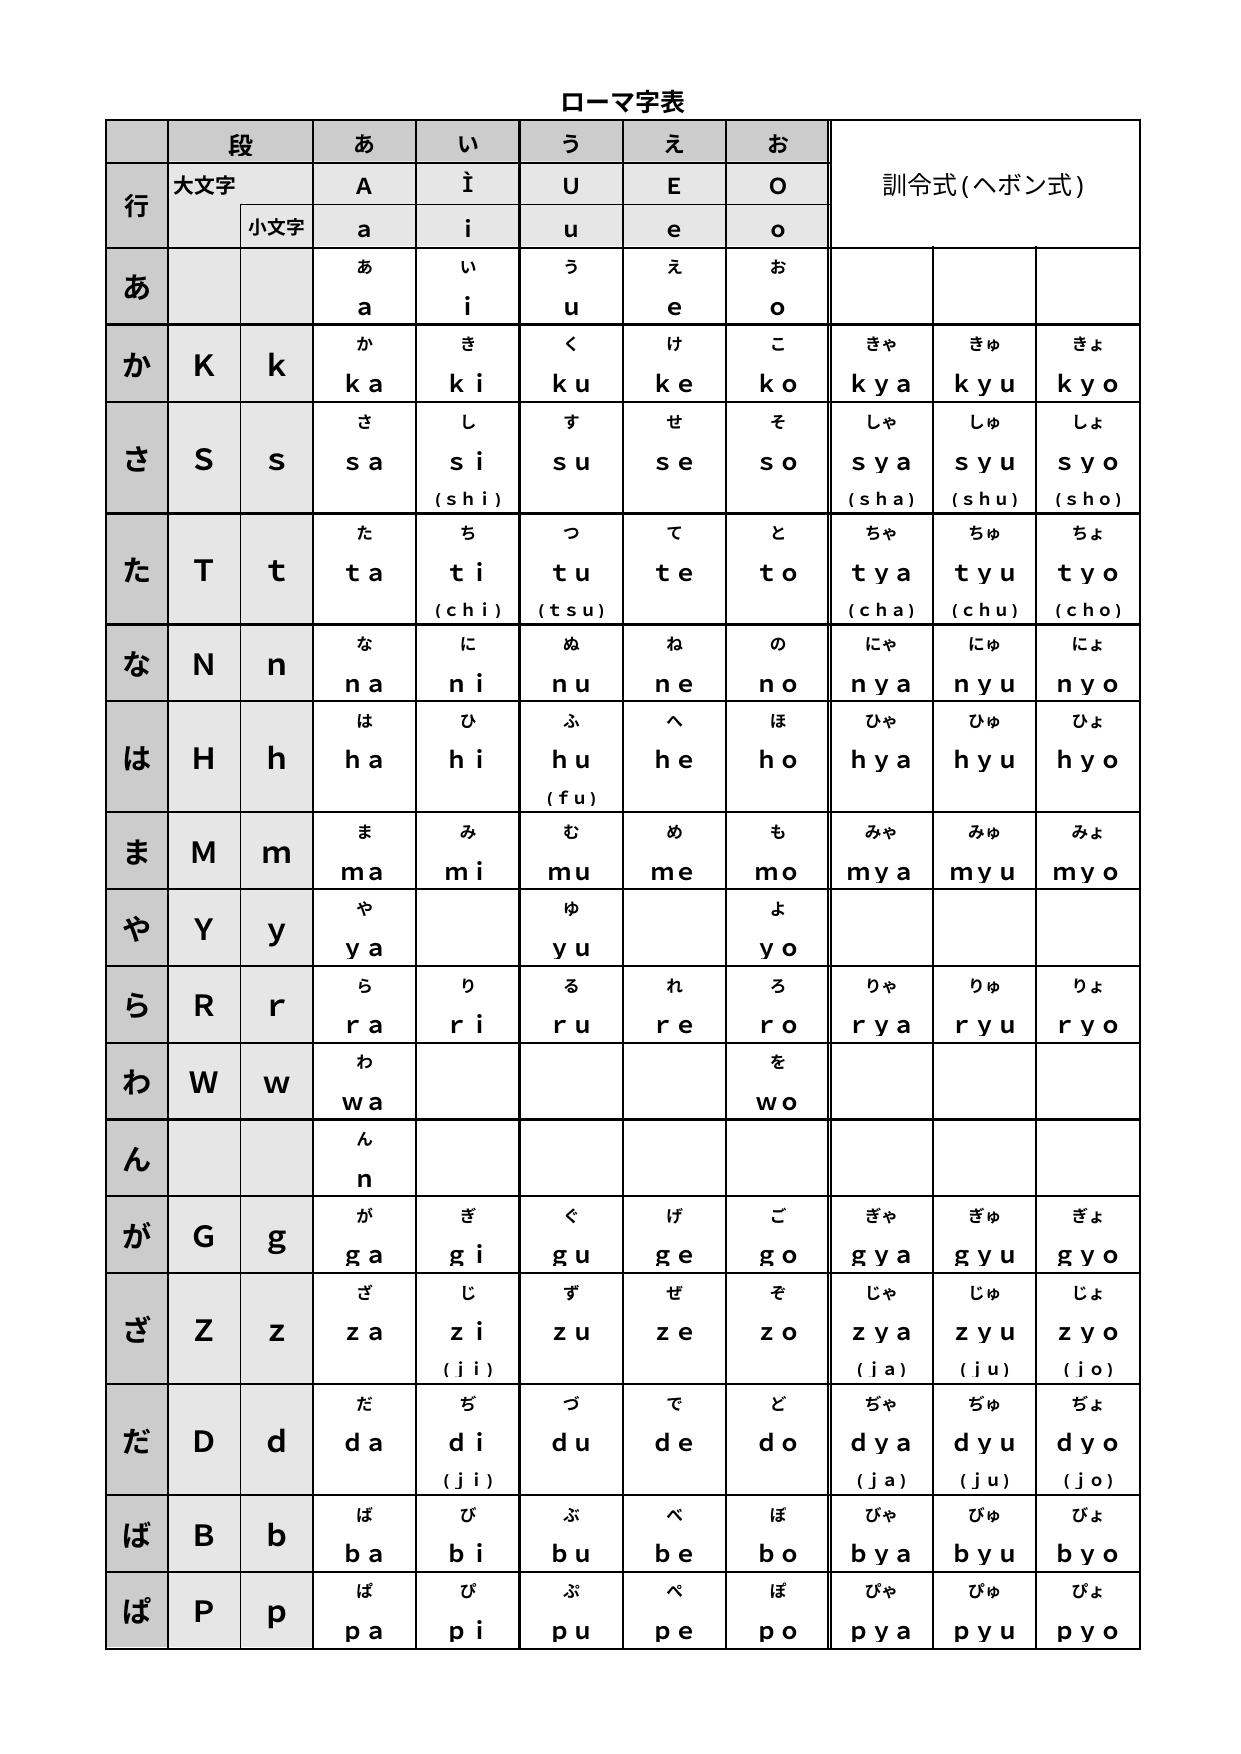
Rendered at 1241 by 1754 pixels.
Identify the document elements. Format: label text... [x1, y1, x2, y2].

table_cell [314, 777, 415, 811]
table_cell (ｊａ) [832, 1349, 932, 1383]
table_cell [832, 777, 932, 811]
table_cell ｓｙｕ [934, 436, 1035, 478]
table_cell ｋｅ [624, 358, 725, 401]
table_cell ｚｕ [521, 1306, 622, 1348]
table_cell ｇｙａ [832, 1229, 932, 1272]
table_cell [727, 1153, 827, 1195]
table_cell ほ [727, 702, 827, 734]
table_cell (ｊｏ) [1037, 1460, 1139, 1494]
table_cell ｍｏ [727, 845, 827, 888]
table_cell ｋ [241, 326, 312, 401]
table_cell だ [107, 1385, 167, 1494]
table_cell が [107, 1197, 167, 1272]
table_cell [314, 1349, 415, 1383]
table_cell ぢゅ [934, 1385, 1035, 1417]
table_cell ｒｕ [521, 999, 622, 1041]
table_cell ちゅ [934, 515, 1035, 547]
table_cell [624, 1076, 725, 1118]
table_cell ｕ [521, 205, 622, 246]
table_cell ｔｅ [624, 547, 725, 589]
table_cell [624, 589, 725, 623]
table_cell ｋｙｕ [934, 358, 1035, 401]
table_cell ち [417, 515, 518, 547]
table_cell ぴゃ [832, 1573, 932, 1605]
table_cell [521, 1460, 622, 1494]
table_cell [934, 890, 1035, 922]
table_cell ｋａ [314, 358, 415, 401]
table_cell ｗａ [314, 1076, 415, 1118]
table_cell ｋｏ [727, 358, 827, 401]
table_cell へ [624, 702, 725, 734]
table_cell びょ [1037, 1496, 1139, 1528]
table_cell [727, 1121, 827, 1152]
table_cell ｎｙｕ [934, 658, 1035, 700]
table_cell り [417, 967, 518, 999]
table_cell しゅ [934, 403, 1035, 436]
table_cell ｐｕ [521, 1605, 622, 1647]
table_cell か [314, 326, 415, 357]
table_cell Ｅ [624, 164, 725, 204]
table_cell そ [727, 403, 827, 436]
table_cell [521, 1044, 622, 1076]
table_cell ん [314, 1121, 415, 1152]
table_cell じゅ [934, 1274, 1035, 1306]
table_cell [934, 922, 1035, 965]
table_cell ざ [314, 1274, 415, 1306]
table_cell (ｃｈｏ) [1037, 589, 1139, 623]
table_cell [417, 890, 518, 922]
table_cell [934, 1044, 1035, 1076]
table_cell す [521, 403, 622, 436]
table_cell [934, 281, 1035, 323]
table_cell [624, 1044, 725, 1076]
table_header お [727, 121, 827, 161]
table_cell ぜ [624, 1274, 725, 1306]
table_cell [934, 777, 1035, 811]
table_cell い [417, 249, 518, 281]
table_cell ば [107, 1496, 167, 1571]
table_cell べ [624, 1496, 725, 1528]
table_cell ちょ [1037, 515, 1139, 547]
table_cell こ [727, 326, 827, 357]
table_cell りゅ [934, 967, 1035, 999]
table_cell じ [417, 1274, 518, 1306]
table_cell ｎ [314, 1153, 415, 1195]
table_cell ｂｙｏ [1037, 1528, 1139, 1571]
table_cell [727, 478, 827, 512]
table_cell びゅ [934, 1496, 1035, 1528]
table_cell ｗｏ [727, 1076, 827, 1118]
table_cell ｓｉ [417, 436, 518, 478]
table_cell ｔｙｕ [934, 547, 1035, 589]
table_cell ろ [727, 967, 827, 999]
table_cell Ｈ [169, 702, 240, 811]
table_cell (ｊａ) [832, 1460, 932, 1494]
table_cell ｒｅ [624, 999, 725, 1041]
table_cell ｉ [417, 281, 518, 323]
table_cell ｋｙｏ [1037, 358, 1139, 401]
table_cell わ [314, 1044, 415, 1076]
table_cell りゃ [832, 967, 932, 999]
table_cell ぴ [417, 1573, 518, 1605]
table_cell ｚｉ [417, 1306, 518, 1348]
table_cell ぶ [521, 1496, 622, 1528]
table_cell ｈｙｕ [934, 734, 1035, 777]
table_cell ｐｉ [417, 1605, 518, 1647]
table_cell Ｗ [169, 1044, 240, 1118]
table_cell け [624, 326, 725, 357]
table_cell ｍｉ [417, 845, 518, 888]
table_cell [314, 589, 415, 623]
table_cell み [417, 813, 518, 845]
table_cell ぱ [314, 1573, 415, 1605]
table_cell ず [521, 1274, 622, 1306]
table_cell ａ [314, 205, 415, 246]
table_cell あ [314, 249, 415, 281]
table_cell ゆ [521, 890, 622, 922]
table_cell びゃ [832, 1496, 932, 1528]
table_cell ｂｉ [417, 1528, 518, 1571]
table_cell にゃ [832, 626, 932, 658]
table_cell ｔｙａ [832, 547, 932, 589]
table_cell (ｊｕ) [934, 1460, 1035, 1494]
table_cell [727, 1460, 827, 1494]
table_cell [624, 1153, 725, 1195]
table_cell ぎゅ [934, 1197, 1035, 1229]
table_cell [934, 1153, 1035, 1195]
table_cell ｒｉ [417, 999, 518, 1041]
table_cell ｄａ [314, 1417, 415, 1459]
table_cell [1037, 1076, 1139, 1118]
table_cell [624, 777, 725, 811]
table_cell ｈａ [314, 734, 415, 777]
table_header え [624, 121, 725, 161]
table_cell ｔｏ [727, 547, 827, 589]
table_cell きゃ [832, 326, 932, 357]
table_cell Ｚ [169, 1274, 240, 1383]
table_cell ｗ [241, 1044, 312, 1118]
table_cell ｅ [624, 205, 725, 246]
table_cell ｔａ [314, 547, 415, 589]
table_cell ぼ [727, 1496, 827, 1528]
table_cell し [417, 403, 518, 436]
table_cell ひょ [1037, 702, 1139, 734]
table_cell ｇ [241, 1197, 312, 1272]
table_cell れ [624, 967, 725, 999]
table_cell ｂｏ [727, 1528, 827, 1571]
table_cell (ｊｏ) [1037, 1349, 1139, 1383]
table_cell じょ [1037, 1274, 1139, 1306]
table_cell ｄｙａ [832, 1417, 932, 1459]
table_cell ｍｙｏ [1037, 845, 1139, 888]
table_cell ｎｙｏ [1037, 658, 1139, 700]
table_cell [624, 1349, 725, 1383]
table_cell ｓｙａ [832, 436, 932, 478]
table_cell ｄ [241, 1385, 312, 1494]
table_cell ら [107, 967, 167, 1041]
table_cell しゃ [832, 403, 932, 436]
table_cell Ì [417, 164, 518, 204]
table_cell [417, 922, 518, 965]
table_cell [417, 1153, 518, 1195]
table_cell Ｐ [169, 1573, 240, 1647]
table_cell ひゅ [934, 702, 1035, 734]
table_cell [314, 478, 415, 512]
table_cell ｄｅ [624, 1417, 725, 1459]
table_cell ｔｉ [417, 547, 518, 589]
table_cell ぱ [107, 1573, 167, 1647]
table_cell ｇｙｕ [934, 1229, 1035, 1272]
table_cell め [624, 813, 725, 845]
table_cell [1037, 890, 1139, 922]
table_cell [1037, 922, 1139, 965]
table_cell [1037, 1121, 1139, 1152]
table_cell ａ [314, 281, 415, 323]
table_cell ｈ [241, 702, 312, 811]
table_cell く [521, 326, 622, 357]
table_cell ｂｅ [624, 1528, 725, 1571]
table_cell わ [107, 1044, 167, 1118]
table_cell [521, 1153, 622, 1195]
table_cell にゅ [934, 626, 1035, 658]
table_cell ｄｙｏ [1037, 1417, 1139, 1459]
table_cell Ｕ [521, 164, 622, 204]
table_cell ｂｙｕ [934, 1528, 1035, 1571]
table_cell [727, 1349, 827, 1383]
table_cell Ｂ [169, 1496, 240, 1571]
table_cell ひゃ [832, 702, 932, 734]
table_cell ｓｙｏ [1037, 436, 1139, 478]
table_cell りょ [1037, 967, 1139, 999]
table_cell ｓｏ [727, 436, 827, 478]
table_cell ｏ [727, 205, 827, 246]
table_cell ｄｉ [417, 1417, 518, 1459]
text ローマ字表 [106, 83, 1140, 119]
table_cell ｂｕ [521, 1528, 622, 1571]
table_cell (ｓｈｉ) [417, 478, 518, 512]
table_cell ｒ [241, 967, 312, 1041]
table_cell ｐｏ [727, 1605, 827, 1647]
table_cell ぢょ [1037, 1385, 1139, 1417]
table_cell (ｃｈｕ) [934, 589, 1035, 623]
table_cell ふ [521, 702, 622, 734]
table_cell だ [314, 1385, 415, 1417]
table_cell ｚｙｕ [934, 1306, 1035, 1348]
table_header あ [314, 121, 415, 161]
table_cell (ｓｈａ) [832, 478, 932, 512]
table_cell ｍａ [314, 845, 415, 888]
table_cell [521, 1121, 622, 1152]
table_cell [241, 1121, 312, 1195]
table_cell [1037, 249, 1139, 281]
table_cell ぬ [521, 626, 622, 658]
table_cell (ｓｈｕ) [934, 478, 1035, 512]
table_cell ｍｕ [521, 845, 622, 888]
table_cell ｎａ [314, 658, 415, 700]
table_cell 行 [107, 164, 167, 246]
table_cell ｇｙｏ [1037, 1229, 1139, 1272]
table_cell [832, 890, 932, 922]
table_cell え [624, 249, 725, 281]
table_cell ｕ [521, 281, 622, 323]
table_cell ｒｏ [727, 999, 827, 1041]
table_cell (ｓｈｏ) [1037, 478, 1139, 512]
table_cell ｄｙｕ [934, 1417, 1035, 1459]
table_cell きょ [1037, 326, 1139, 357]
table_cell 大文字 [169, 164, 312, 204]
table_cell (ｊｕ) [934, 1349, 1035, 1383]
table_cell Ｇ [169, 1197, 240, 1272]
table_cell ぎょ [1037, 1197, 1139, 1229]
table_cell Ｄ [169, 1385, 240, 1494]
table_cell ｐｅ [624, 1605, 725, 1647]
table_cell [727, 589, 827, 623]
table_cell [832, 1153, 932, 1195]
table_cell ｎｅ [624, 658, 725, 700]
table_cell や [314, 890, 415, 922]
table_cell ｎｕ [521, 658, 622, 700]
table_cell ｇａ [314, 1229, 415, 1272]
table_cell ｇｕ [521, 1229, 622, 1272]
table_cell ば [314, 1496, 415, 1528]
table_cell る [521, 967, 622, 999]
table_cell [624, 478, 725, 512]
table_cell [832, 1044, 932, 1076]
table_cell ｙａ [314, 922, 415, 965]
table_cell ｚｏ [727, 1306, 827, 1348]
table_cell ｍ [241, 813, 312, 888]
table_cell ｐｙａ [832, 1605, 932, 1647]
table_cell を [727, 1044, 827, 1076]
table_cell [832, 1076, 932, 1118]
table_cell ぞ [727, 1274, 827, 1306]
table_cell で [624, 1385, 725, 1417]
table_cell (ｊｉ) [417, 1349, 518, 1383]
table_cell [521, 478, 622, 512]
table_cell (ｔｓｕ) [521, 589, 622, 623]
table_cell (ｃｈｉ) [417, 589, 518, 623]
table_header う [521, 121, 622, 161]
table_header 訓令式(ヘボン式) [832, 121, 1139, 246]
table_cell せ [624, 403, 725, 436]
table_cell さ [314, 403, 415, 436]
table_cell な [107, 626, 167, 700]
table_cell [417, 777, 518, 811]
table_cell [1037, 1044, 1139, 1076]
table_cell ｋｕ [521, 358, 622, 401]
table_cell Ｙ [169, 890, 240, 965]
table_cell ぢ [417, 1385, 518, 1417]
table_cell お [727, 249, 827, 281]
table_cell び [417, 1496, 518, 1528]
table_cell は [314, 702, 415, 734]
table_cell ら [314, 967, 415, 999]
table_cell ｂｙａ [832, 1528, 932, 1571]
table_cell ｄｕ [521, 1417, 622, 1459]
table_cell さ [107, 403, 167, 512]
table_cell [832, 922, 932, 965]
table_cell ｒｙｏ [1037, 999, 1139, 1041]
table_cell ｎｏ [727, 658, 827, 700]
table_cell う [521, 249, 622, 281]
table_cell ｉ [417, 205, 518, 246]
table_cell [934, 249, 1035, 281]
table_cell ｙｕ [521, 922, 622, 965]
table_cell む [521, 813, 622, 845]
table_cell [521, 1349, 622, 1383]
table_cell Ｏ [727, 164, 827, 204]
table_cell にょ [1037, 626, 1139, 658]
table_cell [832, 281, 932, 323]
table_cell ｎ [241, 626, 312, 700]
table_cell ｍｙａ [832, 845, 932, 888]
table_cell みゃ [832, 813, 932, 845]
table_cell ｐａ [314, 1605, 415, 1647]
table_cell も [727, 813, 827, 845]
table_cell ｓａ [314, 436, 415, 478]
table_cell ｇｉ [417, 1229, 518, 1272]
table_cell ｈｙｏ [1037, 734, 1139, 777]
table_cell ｚ [241, 1274, 312, 1383]
table_cell [934, 1076, 1035, 1118]
table_cell た [314, 515, 415, 547]
table_cell Ｋ [169, 326, 240, 401]
table_cell ｒａ [314, 999, 415, 1041]
table_cell ｙ [241, 890, 312, 965]
table_cell ぐ [521, 1197, 622, 1229]
table_cell の [727, 626, 827, 658]
table_cell ひ [417, 702, 518, 734]
table_cell ｋｉ [417, 358, 518, 401]
table_cell 小文字 [241, 205, 312, 246]
table_cell ｈｙａ [832, 734, 932, 777]
table_cell [624, 922, 725, 965]
table_cell きゅ [934, 326, 1035, 357]
table_cell ｚａ [314, 1306, 415, 1348]
table_cell [169, 249, 240, 323]
table_cell ｍｙｕ [934, 845, 1035, 888]
table_cell (ｆｕ) [521, 777, 622, 811]
table_cell ｇｏ [727, 1229, 827, 1272]
table_cell ぷ [521, 1573, 622, 1605]
table_cell あ [107, 249, 167, 323]
table_cell な [314, 626, 415, 658]
table_cell ｚｙａ [832, 1306, 932, 1348]
table_cell ｈｅ [624, 734, 725, 777]
table_cell て [624, 515, 725, 547]
table_header い [417, 121, 518, 161]
table_cell [241, 249, 312, 323]
table_cell ｓ [241, 403, 312, 512]
table_cell Ｒ [169, 967, 240, 1041]
table_cell ｔｙｏ [1037, 547, 1139, 589]
table_cell や [107, 890, 167, 965]
table_cell [417, 1044, 518, 1076]
table_cell ぴゅ [934, 1573, 1035, 1605]
table_cell ぎ [417, 1197, 518, 1229]
table_cell ｂａ [314, 1528, 415, 1571]
table_cell ｋｙａ [832, 358, 932, 401]
table_cell ｈｏ [727, 734, 827, 777]
table_header 段 [169, 121, 312, 161]
table_cell Ｔ [169, 515, 240, 623]
table_cell に [417, 626, 518, 658]
table_header [107, 121, 167, 161]
table_cell [832, 1121, 932, 1152]
table_cell よ [727, 890, 827, 922]
table_cell [624, 1460, 725, 1494]
table_cell ご [727, 1197, 827, 1229]
table_cell ｏ [727, 281, 827, 323]
table_cell ぴょ [1037, 1573, 1139, 1605]
table_cell ｚｅ [624, 1306, 725, 1348]
table_cell ｂ [241, 1496, 312, 1571]
table_cell [934, 1121, 1035, 1152]
table_cell ね [624, 626, 725, 658]
table_cell みょ [1037, 813, 1139, 845]
table_cell き [417, 326, 518, 357]
table_cell Ｍ [169, 813, 240, 888]
table_cell は [107, 702, 167, 811]
table_cell ｐ [241, 1573, 312, 1647]
table_cell ｓｕ [521, 436, 622, 478]
table_cell ｐｙｏ [1037, 1605, 1139, 1647]
table_cell ん [107, 1121, 167, 1195]
table_cell げ [624, 1197, 725, 1229]
table_cell た [107, 515, 167, 623]
table_cell ま [107, 813, 167, 888]
table_cell [727, 777, 827, 811]
table_cell (ｊｉ) [417, 1460, 518, 1494]
table_cell ぎゃ [832, 1197, 932, 1229]
table_cell が [314, 1197, 415, 1229]
table_cell [417, 1121, 518, 1152]
table_cell [832, 249, 932, 281]
table_cell ど [727, 1385, 827, 1417]
table_cell ま [314, 813, 415, 845]
table_cell ｇｅ [624, 1229, 725, 1272]
table_cell みゅ [934, 813, 1035, 845]
table_cell ｅ [624, 281, 725, 323]
table_cell ｈｉ [417, 734, 518, 777]
table_cell ｙｏ [727, 922, 827, 965]
table_cell ｓｅ [624, 436, 725, 478]
table_cell [169, 1121, 240, 1195]
table_cell と [727, 515, 827, 547]
table_cell ｔ [241, 515, 312, 623]
table_cell しょ [1037, 403, 1139, 436]
table_cell [1037, 1153, 1139, 1195]
table_cell ぽ [727, 1573, 827, 1605]
table_cell [314, 1460, 415, 1494]
table_cell ちゃ [832, 515, 932, 547]
table_cell ｄｏ [727, 1417, 827, 1459]
table_cell ざ [107, 1274, 167, 1383]
table_cell か [107, 326, 167, 401]
table_cell ｈｕ [521, 734, 622, 777]
table_cell ｎｉ [417, 658, 518, 700]
table_cell [521, 1076, 622, 1118]
table_cell ｔｕ [521, 547, 622, 589]
table_cell ｒｙｕ [934, 999, 1035, 1041]
table_cell ぺ [624, 1573, 725, 1605]
table_cell [624, 1121, 725, 1152]
table_cell Ａ [314, 164, 415, 204]
table_cell ｒｙａ [832, 999, 932, 1041]
table_cell (ｃｈａ) [832, 589, 932, 623]
table_cell [624, 890, 725, 922]
table_cell [169, 204, 240, 246]
table_cell ｚｙｏ [1037, 1306, 1139, 1348]
table_cell ぢゃ [832, 1385, 932, 1417]
table_cell ｍｅ [624, 845, 725, 888]
table_cell ｎｙａ [832, 658, 932, 700]
table_cell [1037, 777, 1139, 811]
table_cell Ｎ [169, 626, 240, 700]
table_cell Ｓ [169, 403, 240, 512]
table_cell じゃ [832, 1274, 932, 1306]
table_cell ｐｙｕ [934, 1605, 1035, 1647]
table_cell [1037, 281, 1139, 323]
table_cell [417, 1076, 518, 1118]
table_cell づ [521, 1385, 622, 1417]
table_cell つ [521, 515, 622, 547]
